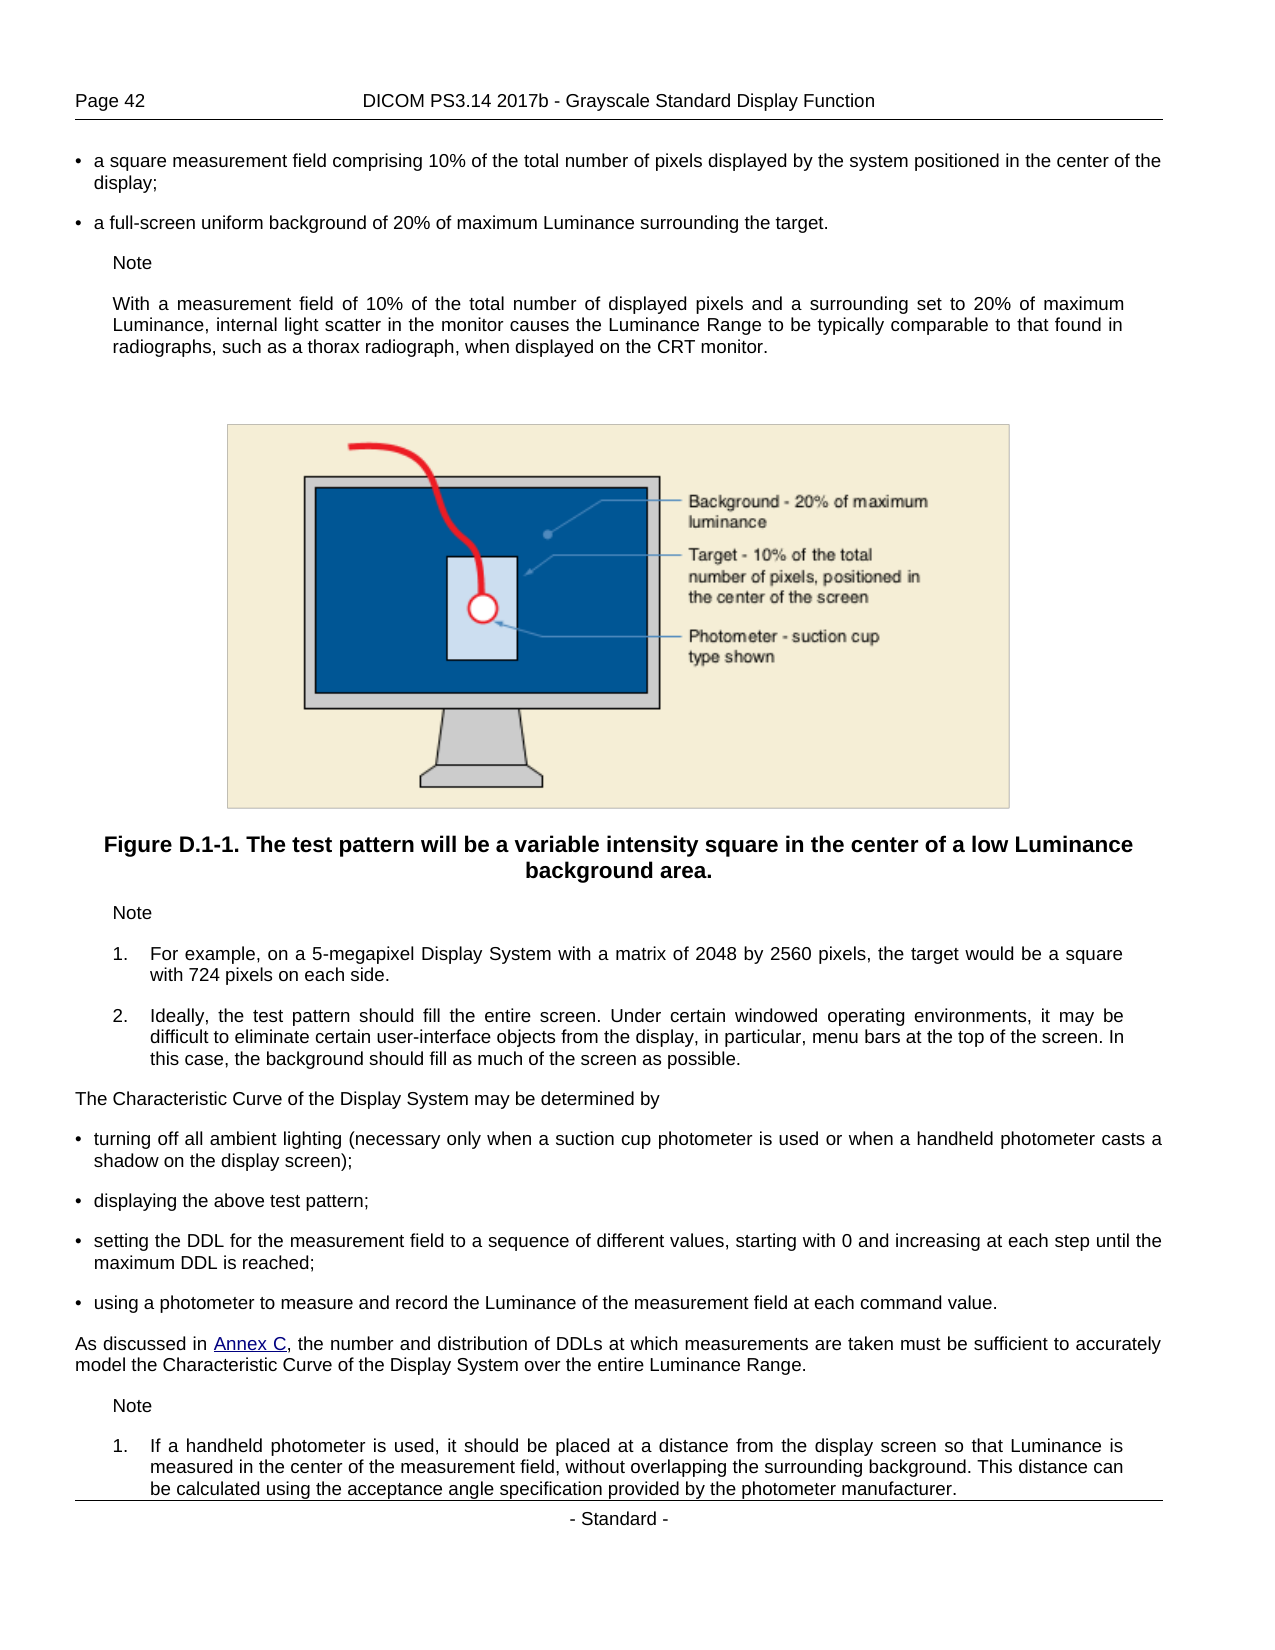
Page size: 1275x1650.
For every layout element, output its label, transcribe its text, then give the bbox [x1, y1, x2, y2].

text The Characteristic Curve of the Display System may be determined by [75, 1088, 1162, 1109]
text Note [112, 902, 1125, 924]
list setting the DDL for the measurement field to a sequence of different values, starting with 0 and increasing at each step until the maximum DDL is reached; [75, 1230, 1162, 1273]
list a full-screen uniform background of 20% of maximum Luminance surrounding the target. [75, 212, 1162, 233]
picture [226, 423, 1011, 810]
text Note [112, 1394, 1125, 1416]
list displaying the above test pattern; [75, 1190, 1162, 1212]
list Ideally, the test pattern should fill the entire screen. Under certain windowed operating environments, it may be difficult to eliminate certain user-interface objects from the display, in particular, menu bars at the top of the screen. In this case, the background should fill as much of the screen as possible. [112, 1004, 1125, 1069]
list using a photometer to measure and record the Luminance of the measurement field at each command value. [75, 1292, 1162, 1314]
text Figure D.1-1. The test pattern will be a variable intensity square in the center of a low Luminance background area. [75, 832, 1162, 883]
text With a measurement field of 10% of the total number of displayed pixels and a surrounding set to 20% of maximum Luminance, internal light scatter in the monitor causes the Luminance Range to be typically comparable to that found in radiographs, such as a thorax radiograph, when displayed on the CRT monitor. [112, 292, 1125, 357]
list a square measurement field comprising 10% of the total number of pixels displayed by the system positioned in the center of the display; [75, 150, 1162, 193]
text As discussed in Annex C, the number and distribution of DDLs at which measurements are taken must be sufficient to accurately model the Characteristic Curve of the Display System over the entire Luminance Range. [75, 1332, 1162, 1376]
list For example, on a 5-megapixel Display System with a matrix of 2048 by 2560 pixels, the target would be a square with 724 pixels on each side. [112, 942, 1125, 986]
list If a handheld photometer is used, it should be placed at a distance from the display screen so that Luminance is measured in the center of the measurement field, without overlapping the surrounding background. This distance can be calculated using the acceptance angle specification provided by the photometer manufacturer. [112, 1435, 1125, 1499]
list turning off all ambient lighting (necessary only when a suction cup photometer is used or when a handheld photometer casts a shadow on the display screen); [75, 1128, 1162, 1171]
text Note [112, 252, 1125, 274]
